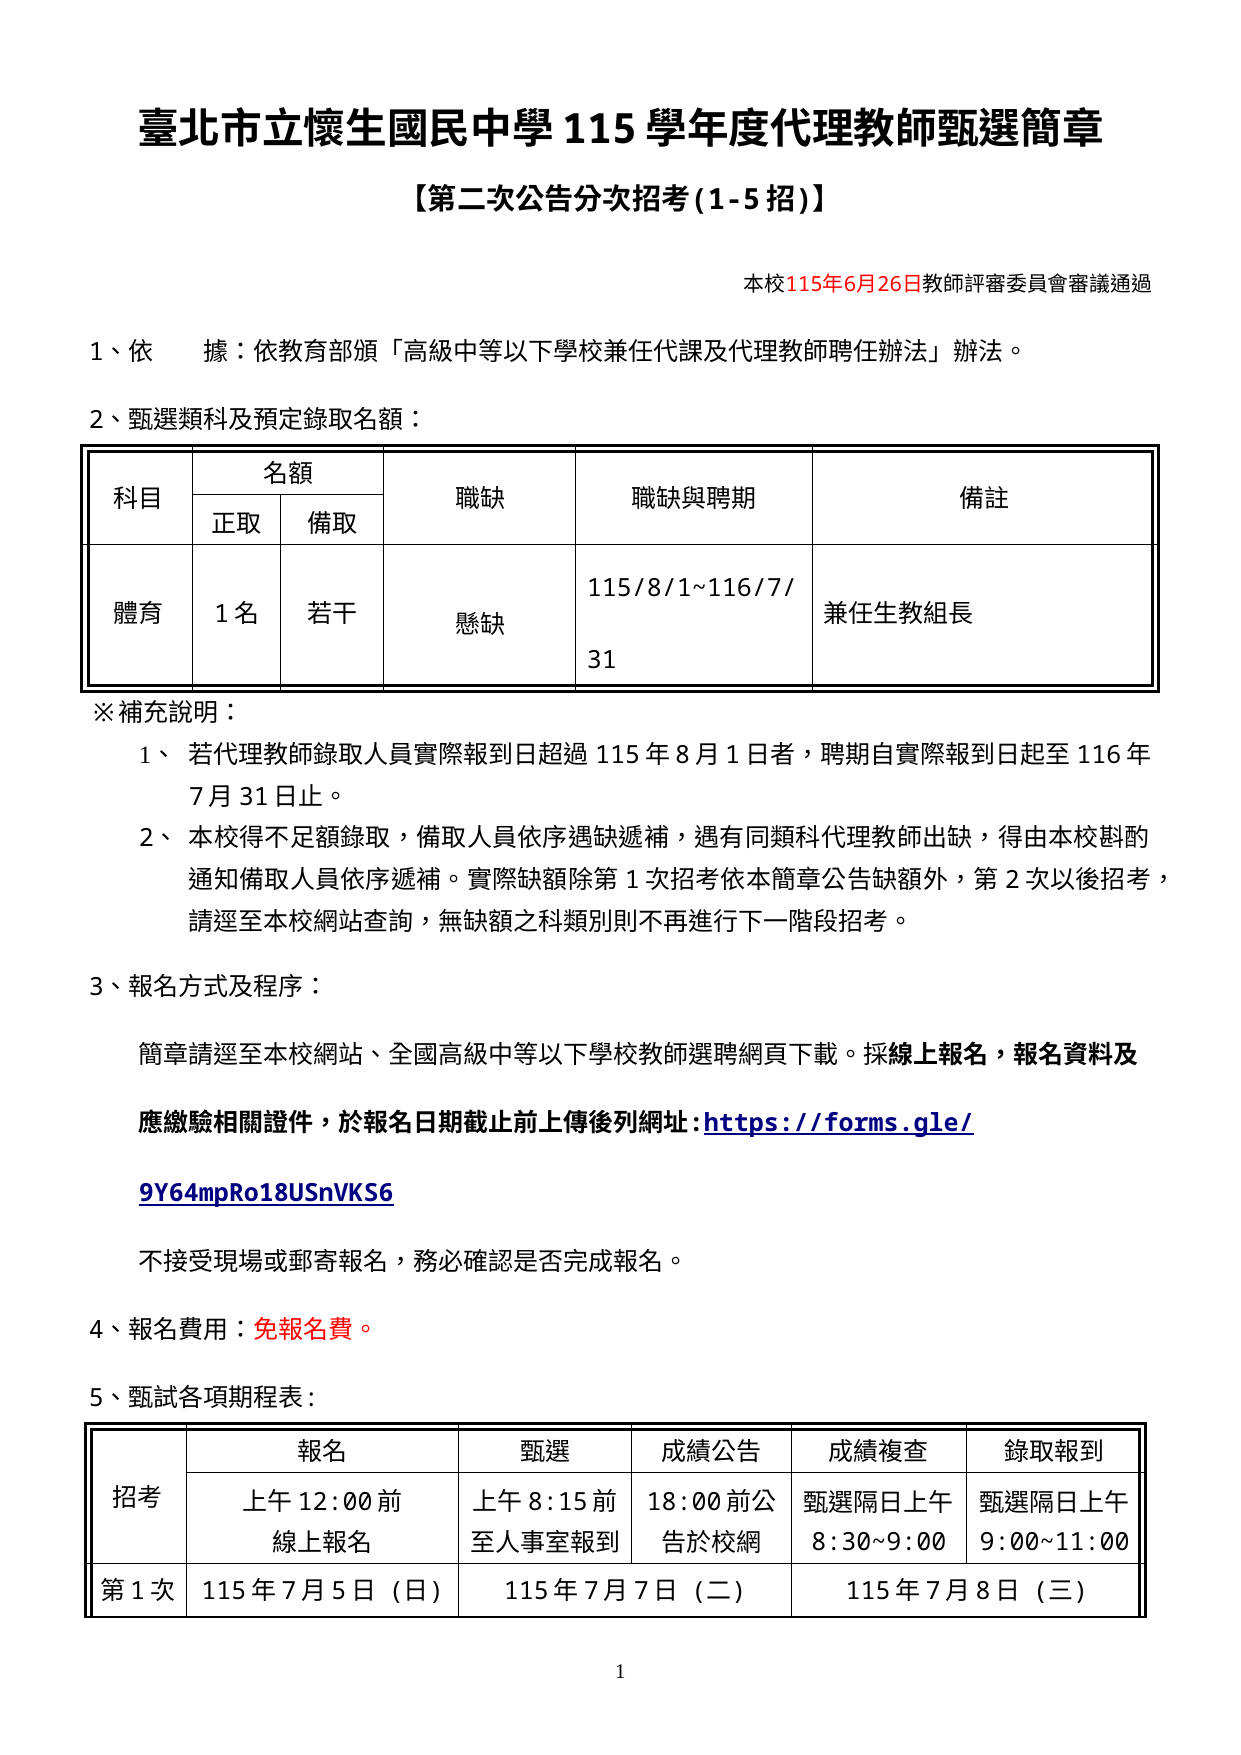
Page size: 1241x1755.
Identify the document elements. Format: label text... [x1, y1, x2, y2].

table_header 成績公告 [632, 1431, 791, 1472]
table_header 錄取報到 [967, 1425, 1142, 1472]
list 本校得不足額錄取，備取人員依序遇缺遞補，遇有同類科代理教師出缺，得由本校斟酌通知備取人員依序遞補。實際缺額除第1次招考依本簡章公告缺額外，第2次以後招考，請逕至本校網站查詢，無缺額之科類別則不再進行下一階段招考。 [139, 818, 1152, 937]
table_cell 甄選隔日上午8:30~9:00 [792, 1473, 966, 1563]
table_cell 115年7月5日 (日) [187, 1564, 458, 1616]
table_cell 1名 [193, 545, 280, 683]
table_cell 115年7月8日 (三) [792, 1564, 1138, 1616]
text 簡章請逕至本校網站、全國高級中等以下學校教師選聘網頁下載。採線上報名，報名資料及 [138, 1011, 1152, 1073]
list 報名費用：免報名費。 [88, 1286, 1152, 1348]
text 臺北市立懷生國民中學115學年度代理教師甄選簡章 [89, 84, 1152, 146]
list 報名方式及程序： [88, 943, 1152, 1005]
table_header 職缺與聘期 [576, 453, 812, 544]
table_header 科目 [85, 447, 192, 544]
list 甄選類科及預定錄取名額： [88, 376, 1152, 438]
table_header 報名 [187, 1431, 458, 1472]
text 【第二次公告分次招考(1-5招)】 [89, 155, 1152, 218]
table_header 備註 [813, 447, 1155, 544]
table_header 甄選 [459, 1431, 631, 1472]
table_header 職缺 [384, 453, 575, 544]
table_cell 備取 [281, 495, 383, 544]
table_header 名額 [193, 453, 383, 494]
table_cell 上午12:00前 線上報名 [187, 1473, 458, 1563]
table_cell 體育 [90, 545, 192, 683]
text 不接受現場或郵寄報名，務必確認是否完成報名。 [138, 1218, 1152, 1281]
table_cell 18:00前公告於校網 [632, 1473, 791, 1563]
text ※補充說明： [89, 693, 1152, 729]
table_cell 第1次 [93, 1564, 186, 1616]
list 依 據：依教育部頒「高級中等以下學校兼任代課及代理教師聘任辦法」辦法。 [88, 308, 1152, 371]
table_cell 正取 [193, 495, 280, 544]
table_cell 懸缺 [384, 545, 575, 683]
text 應繳驗相關證件，於報名日期截止前上傳後列網址:https://forms.gle/9Y64mpRo18USnVKS6 [138, 1079, 1152, 1213]
table_cell 兼任生教組長 [813, 545, 1151, 683]
table_cell 甄選隔日上午 9:00~11:00 [967, 1473, 1138, 1563]
table_cell 若干 [281, 545, 383, 683]
table_header 成績複查 [792, 1431, 966, 1472]
list 甄試各項期程表: [88, 1354, 1152, 1416]
table_header 招考 [89, 1425, 186, 1563]
list 若代理教師錄取人員實際報到日超過115年8月1日者，聘期自實際報到日起至116年7月31日止。 [139, 734, 1152, 812]
table_cell 115年7月7日 (二) [459, 1564, 791, 1616]
table_cell 115/8/1~116/7/31 [576, 545, 812, 683]
text 本校115年6月26日教師評審委員會審議通過 [89, 241, 1152, 304]
table_cell 上午8:15前至人事室報到 [459, 1473, 631, 1563]
